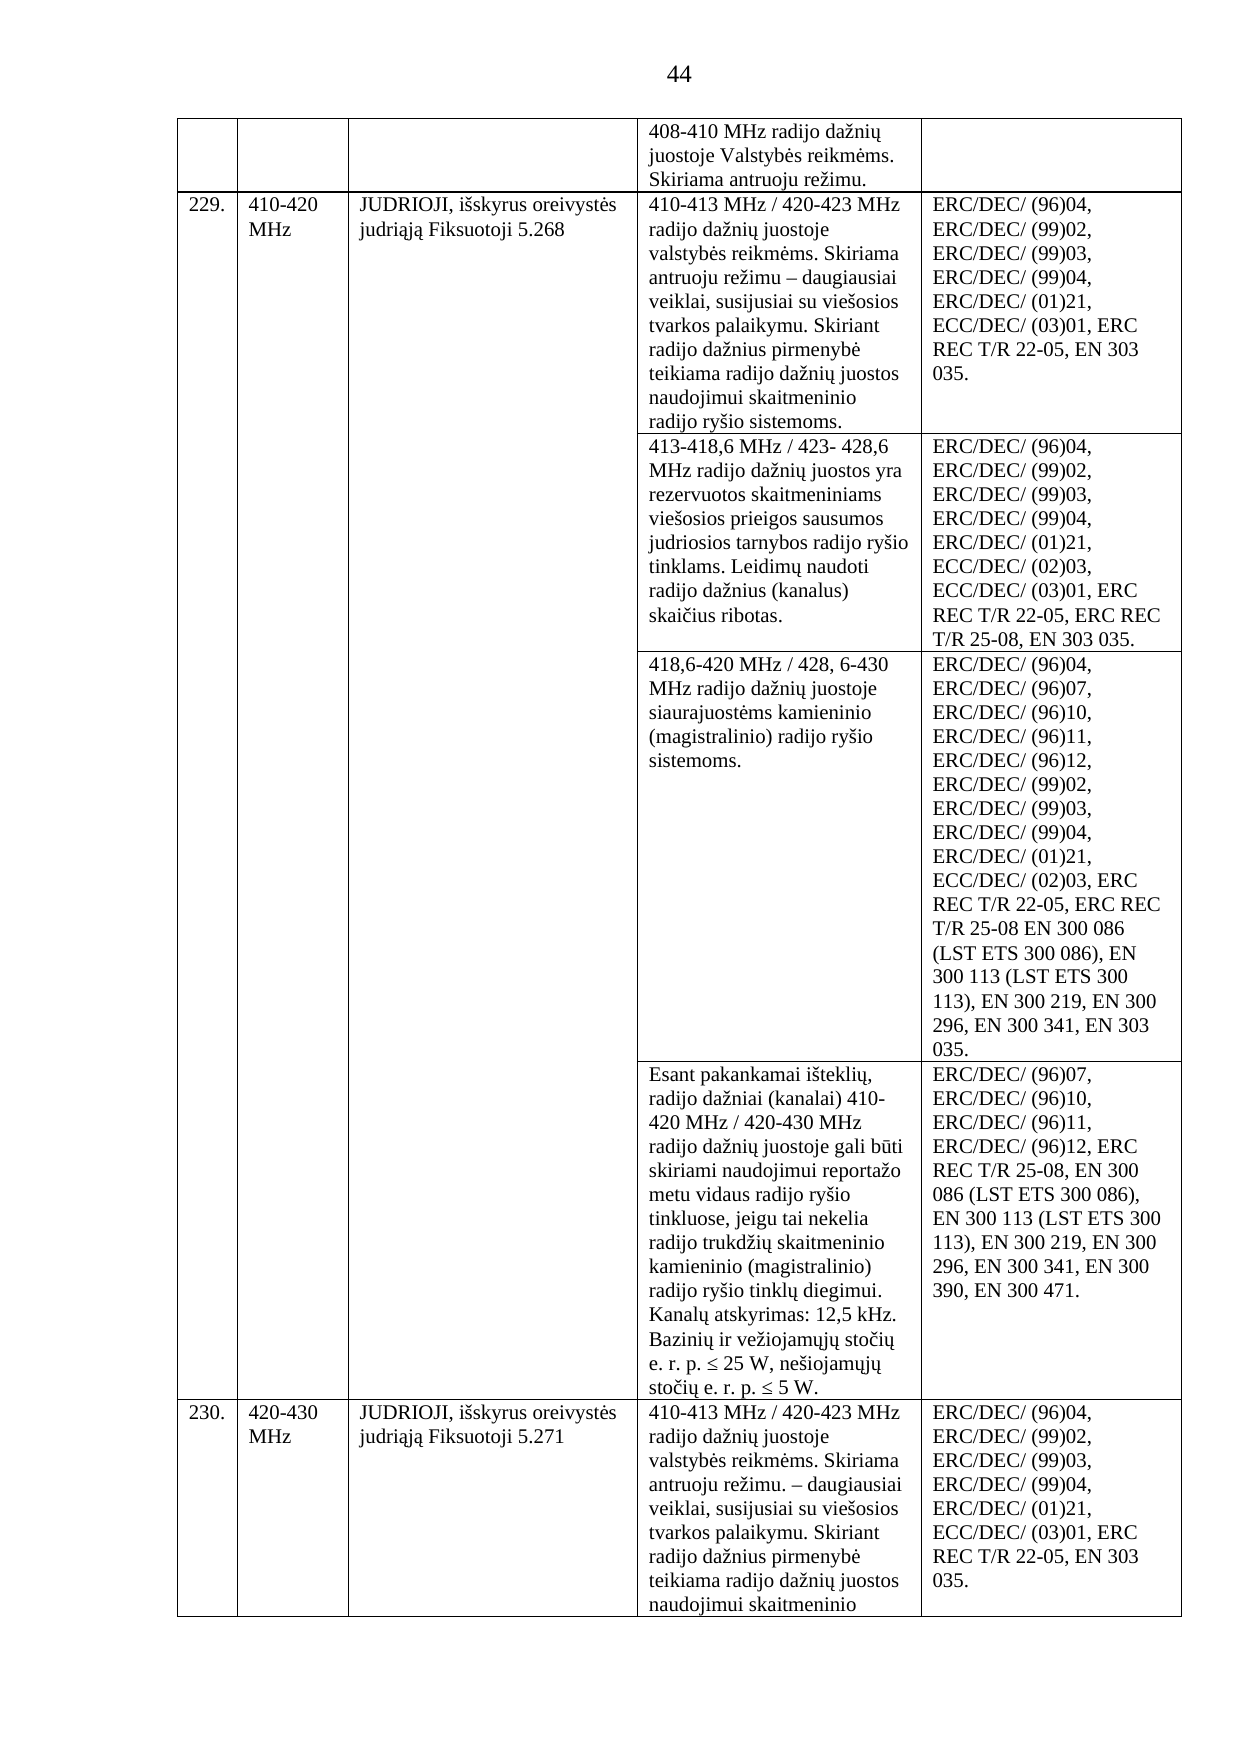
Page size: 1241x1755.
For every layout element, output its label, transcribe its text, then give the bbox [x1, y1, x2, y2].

table_cell JUDRIOJI, išskyrus oreivystės judriąją Fiksuotoji 5.268 [349, 193, 637, 1399]
table_cell Esant pakankamai išteklių, radijo dažniai (kanalai) 410-420 MHz / 420-430 MHz radijo dažnių juostoje gali būti skiriami naudojimui reportažo metu vidaus radijo ryšio tinkluose, jeigu tai nekelia radijo trukdžių skaitmeninio kamieninio (magistralinio) radijo ryšio tinklų diegimui. Kanalų atskyrimas: 12,5 kHz. Bazinių ir vežiojamųjų stočių e. r. p. ≤ 25 W, nešiojamųjų stočių e. r. p. ≤ 5 W. [638, 1062, 921, 1399]
table_cell ERC/DEC/ (96)04, ERC/DEC/ (96)07, ERC/DEC/ (96)10, ERC/DEC/ (96)11, ERC/DEC/ (96)12, ERC/DEC/ (99)02, ERC/DEC/ (99)03, ERC/DEC/ (99)04, ERC/DEC/ (01)21, ECC/DEC/ (02)03, ERC REC T/R 22-05, ERC REC T/R 25-08 EN 300 086 (LST ETS 300 086), EN 300 113 (LST ETS 300 113), EN 300 219, EN 300 296, EN 300 341, EN 303 035. [922, 652, 1181, 1061]
table_cell 418,6-420 MHz / 428, 6-430 MHz radijo dažnių juostoje siaurajuostėms kamieninio (magistralinio) radijo ryšio sistemoms. [638, 652, 921, 1061]
table_cell 410-413 MHz / 420-423 MHz radijo dažnių juostoje valstybės reikmėms. Skiriama antruoju režimu. – daugiausiai veiklai, susijusiai su viešosios tvarkos palaikymu. Skiriant radijo dažnius pirmenybė teikiama radijo dažnių juostos naudojimui skaitmeninio [638, 1400, 921, 1616]
table_cell [349, 119, 637, 191]
table_cell ERC/DEC/ (96)04, ERC/DEC/ (99)02, ERC/DEC/ (99)03, ERC/DEC/ (99)04, ERC/DEC/ (01)21, ECC/DEC/ (03)01, ERC REC T/R 22-05, EN 303 035. [922, 193, 1181, 433]
table_cell ERC/DEC/ (96)04, ERC/DEC/ (99)02, ERC/DEC/ (99)03, ERC/DEC/ (99)04, ERC/DEC/ (01)21, ECC/DEC/ (02)03, ECC/DEC/ (03)01, ERC REC T/R 22-05, ERC REC T/R 25-08, EN 303 035. [922, 434, 1181, 651]
table_cell [238, 119, 348, 191]
table_cell 230. [178, 1400, 237, 1616]
table_cell 410-420 MHz [238, 193, 348, 1399]
table_cell 420-430 MHz [238, 1400, 348, 1616]
table_cell ERC/DEC/ (96)07, ERC/DEC/ (96)10, ERC/DEC/ (96)11, ERC/DEC/ (96)12, ERC REC T/R 25-08, EN 300 086 (LST ETS 300 086), EN 300 113 (LST ETS 300 113), EN 300 219, EN 300 296, EN 300 341, EN 300 390, EN 300 471. [922, 1062, 1181, 1399]
table_cell 408-410 MHz radijo dažnių juostoje Valstybės reikmėms. Skiriama antruoju režimu. [638, 119, 921, 191]
table_cell [922, 119, 1181, 191]
table_cell 413-418,6 MHz / 423- 428,6 MHz radijo dažnių juostos yra rezervuotos skaitmeniniams viešosios prieigos sausumos judriosios tarnybos radijo ryšio tinklams. Leidimų naudoti radijo dažnius (kanalus) skaičius ribotas. [638, 434, 921, 651]
table_cell 410-413 MHz / 420-423 MHz radijo dažnių juostoje valstybės reikmėms. Skiriama antruoju režimu – daugiausiai veiklai, susijusiai su viešosios tvarkos palaikymu. Skiriant radijo dažnius pirmenybė teikiama radijo dažnių juostos naudojimui skaitmeninio radijo ryšio sistemoms. [638, 193, 921, 433]
table_cell [178, 119, 237, 191]
table_cell ERC/DEC/ (96)04, ERC/DEC/ (99)02, ERC/DEC/ (99)03, ERC/DEC/ (99)04, ERC/DEC/ (01)21, ECC/DEC/ (03)01, ERC REC T/R 22-05, EN 303 035. [922, 1400, 1181, 1616]
table_cell 229. [178, 193, 237, 1399]
table_cell JUDRIOJI, išskyrus oreivystės judriąją Fiksuotoji 5.271 [349, 1400, 637, 1616]
